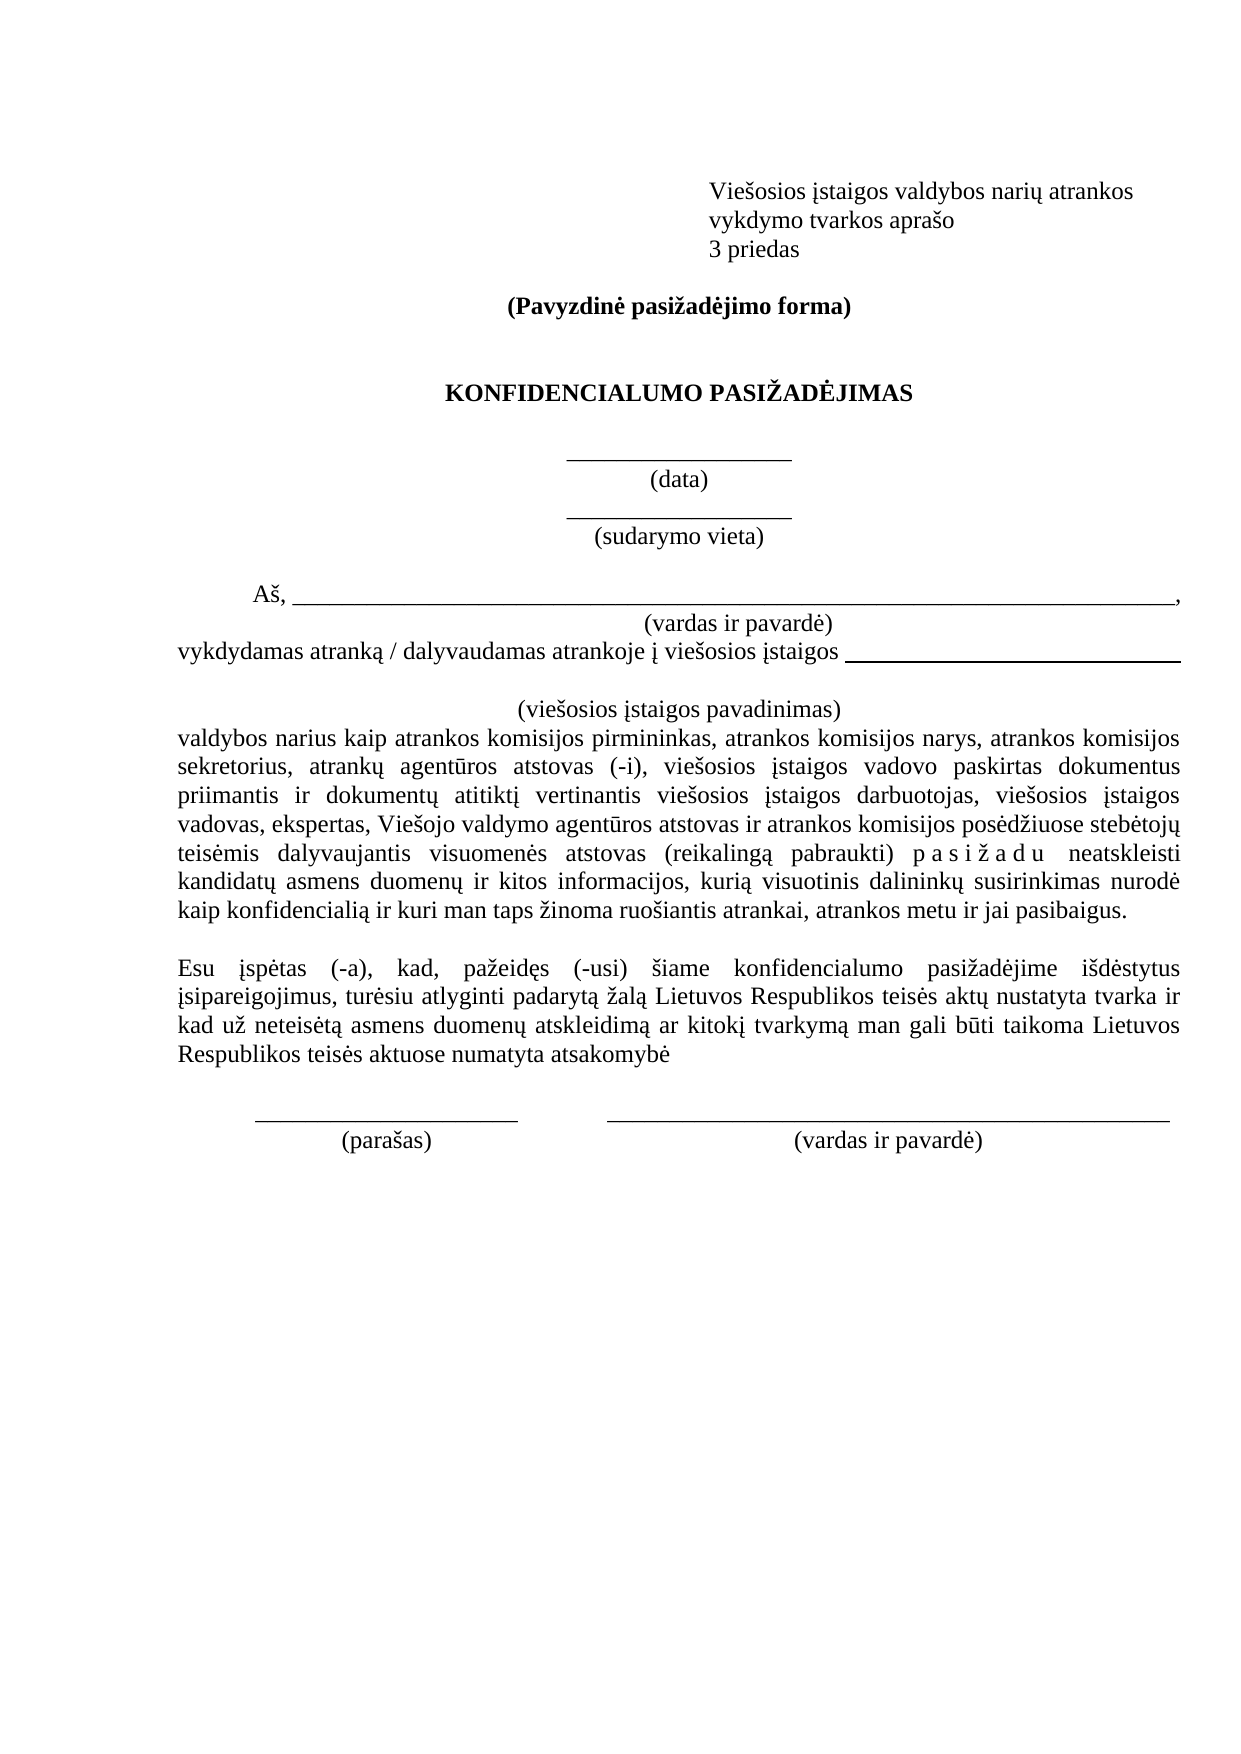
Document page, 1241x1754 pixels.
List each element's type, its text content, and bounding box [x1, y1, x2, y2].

text Aš, , [177, 579, 1181, 608]
text 3 priedas [709, 234, 1181, 263]
table_header _____________________________________________ [596, 1096, 1181, 1125]
text valdybos narius kaip atrankos komisijos pirmininkas, atrankos komisijos narys, atrankos komisijos sekretorius, atrankų agentūros atstovas (-i), viešosios įstaigos vadovo paskirtas dokumentus priimantis ir dokumentų atitiktį vertinantis viešosios įstaigos darbuotojas, viešosios įstaigos vadovas, ekspertas, Viešojo valdymo agentūros atstovas ir atrankos komisijos posėdžiuose stebėtojų teisėmis dalyvaujantis visuomenės atstovas (reikalingą pabraukti) pasižadu neatskleisti kandidatų asmens duomenų ir kitos informacijos, kurią visuotinis dalininkų susirinkimas nurodė kaip konfidencialią ir kuri man taps žinoma ruošiantis atrankai, atrankos metu ir jai pasibaigus. [177, 723, 1181, 924]
text Viešosios įstaigos valdybos narių atrankos vykdymo tvarkos aprašo [709, 176, 1181, 234]
text (Pavyzdinė pasižadėjimo forma) [177, 291, 1181, 320]
table_cell (vardas ir pavardė) [596, 1125, 1181, 1154]
text KONFIDENCIALUMO PASIŽADĖJIMAS [177, 378, 1181, 406]
text (data) [177, 464, 1181, 493]
text Esu įspėtas (-a), kad, pažeidęs (-usi) šiame konfidencialumo pasižadėjime išdėstytus įsipareigojimus, turėsiu atlyginti padarytą žalą Lietuvos Respublikos teisės aktų nustatyta tvarka ir kad už neteisėtą asmens duomenų atskleidimą ar kitokį tvarkymą man gali būti taikoma Lietuvos Respublikos teisės aktuose numatyta atsakomybė [177, 953, 1181, 1068]
text __________________ [177, 435, 1181, 464]
text (vardas ir pavardė) [177, 608, 1181, 636]
table_header _____________________ [177, 1096, 596, 1125]
text (sudarymo vieta) [177, 521, 1181, 550]
text __________________ [177, 493, 1181, 521]
table_cell (parašas) [177, 1125, 596, 1154]
text vykdydamas atranką / dalyvaudamas atrankoje į viešosios įstaigos [177, 636, 1181, 665]
text (viešosios įstaigos pavadinimas) [177, 694, 1181, 723]
